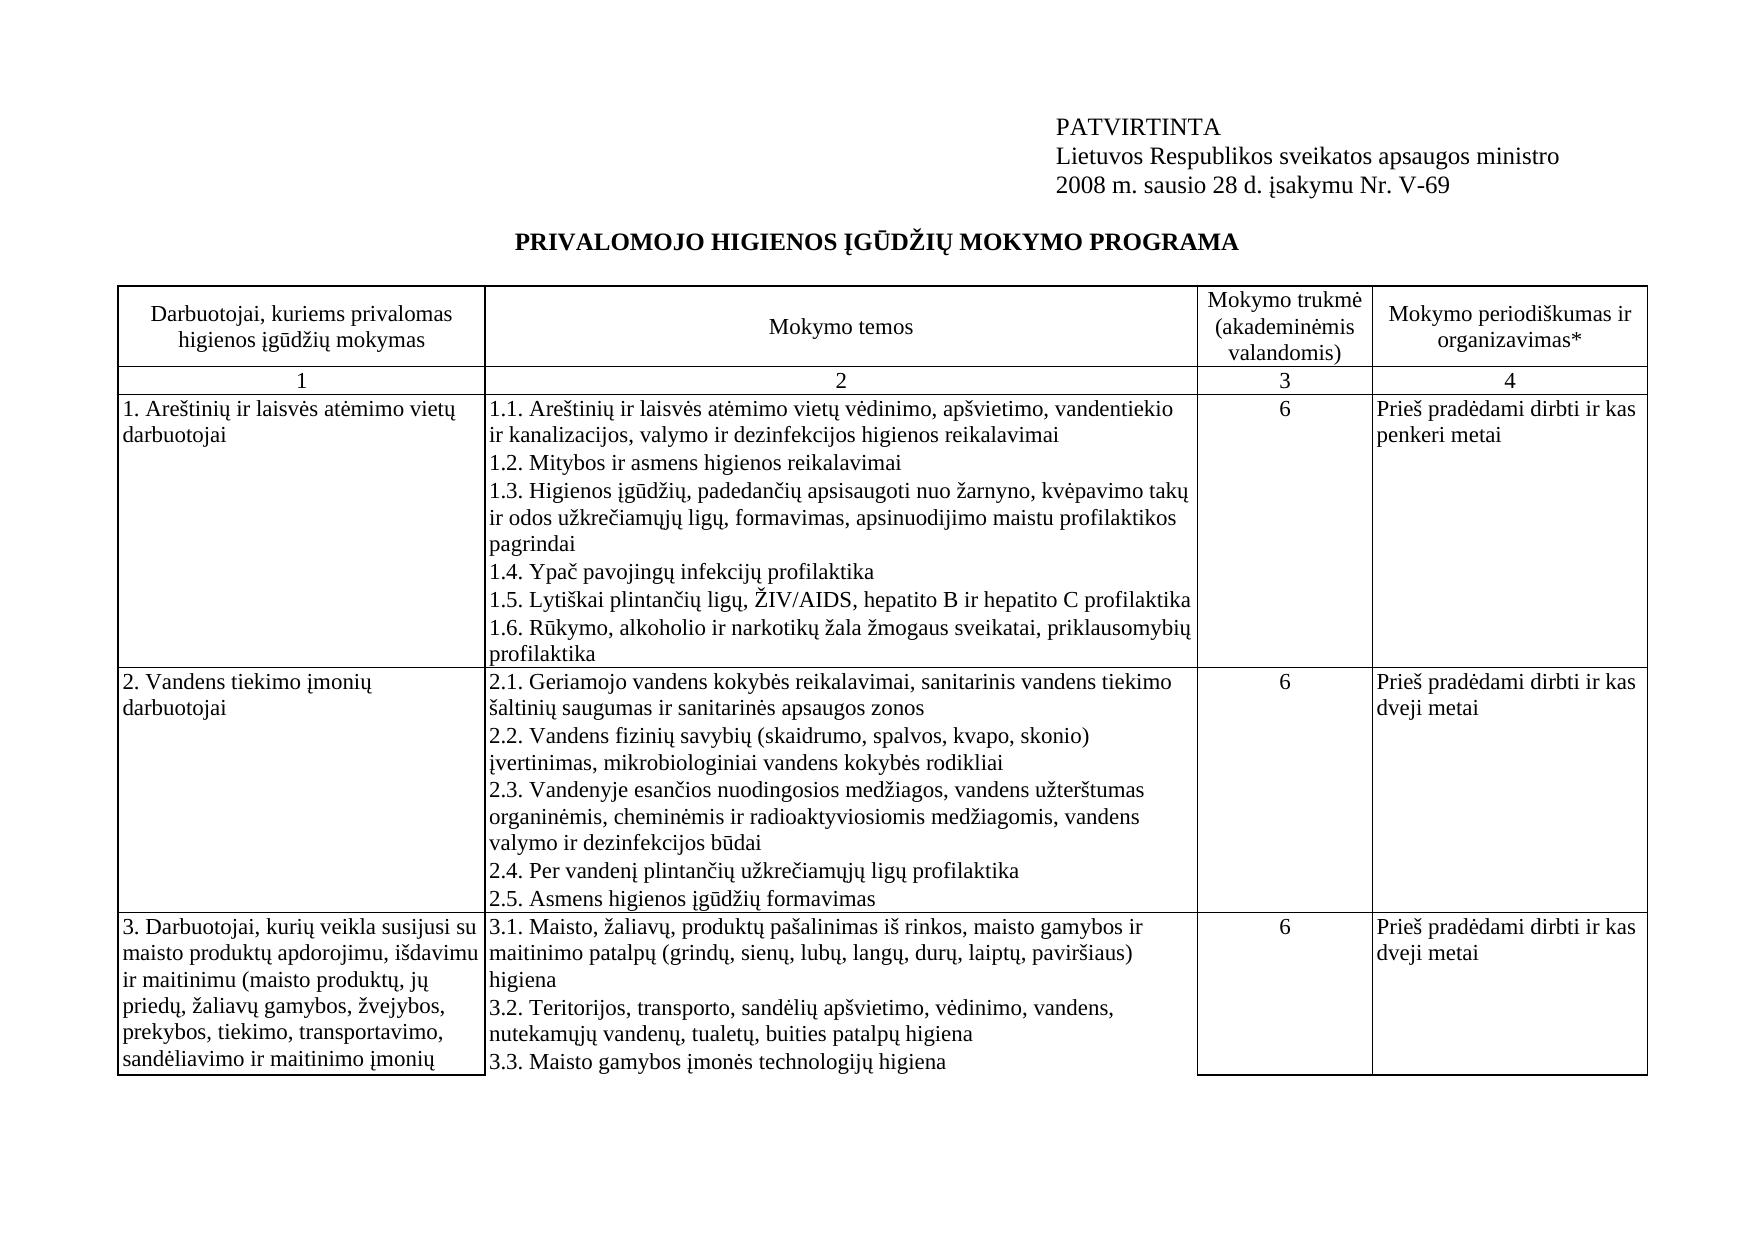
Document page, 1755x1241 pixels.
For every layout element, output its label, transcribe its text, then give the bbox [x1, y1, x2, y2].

table_cell 1.6. Rūkymo, alkoholio ir narkotikų žala žmogaus sveikatai, priklausomybių profilaktika [486, 612, 1197, 666]
table_cell 3.3. Maisto gamybos įmonės technologijų higiena [486, 1046, 1197, 1074]
table_cell 2.5. Asmens higienos įgūdžių formavimas [486, 884, 1197, 911]
table_cell 3 [1368, 367, 1372, 393]
table_cell 4 [1643, 367, 1647, 393]
table_cell 1.4. Ypač pavojingų infekcijų profilaktika [486, 556, 1197, 584]
table_cell 2.3. Vandenyje esančios nuodingosios medžiagos, vandens užterštumas organinėmis, cheminėmis ir radioaktyviosiomis medžiagomis, vandens valymo ir dezinfekcijos būdai [486, 775, 1197, 856]
table_cell 1.5. Lytiškai plintančių ligų, ŽIV/AIDS, hepatito B ir hepatito C profilaktika [486, 584, 1197, 612]
table_cell Prieš pradėdami dirbti ir kas dveji metai [1373, 913, 1647, 1074]
table_cell 2.4. Per vandenį plintančių užkrečiamųjų ligų profilaktika [486, 856, 1197, 883]
table_cell 2 [1193, 367, 1197, 393]
table_cell 6 [1198, 668, 1372, 911]
table_cell 1.2. Mitybos ir asmens higienos reikalavimai [486, 448, 1197, 476]
text Lietuvos Respublikos sveikatos apsaugos ministro 2008 m. sausio 28 d. įsakymu Nr. V-69 [1056, 141, 1636, 199]
table_cell Prieš pradėdami dirbti ir kas dveji metai [1373, 668, 1647, 911]
table_cell Prieš pradėdami dirbti ir kas penkeri metai [1373, 395, 1647, 666]
table_cell 6 [1198, 395, 1372, 666]
table_cell 2. Vandens tiekimo įmonių darbuotojai [119, 668, 484, 911]
table_cell 3.2. Teritorijos, transporto, sandėlių apšvietimo, vėdinimo, vandens, nutekamųjų vandenų, tualetų, buities patalpų higiena [486, 992, 1197, 1046]
table_cell 2.2. Vandens fizinių savybių (skaidrumo, spalvos, kvapo, skonio) įvertinimas, mikrobiologiniai vandens kokybės rodikliai [486, 721, 1197, 775]
table_header Mokymo temos [486, 287, 1197, 366]
text PRIVALOMOJO HIGIENOS ĮGŪDŽIŲ MOKYMO PROGRAMA [118, 227, 1636, 256]
table_header Mokymo periodiškumas ir organizavimas* [1373, 287, 1647, 366]
table_cell 3. Darbuotojai, kurių veikla susijusi su maisto produktų apdorojimu, išdavimu ir maitinimu (maisto produktų, jų priedų, žaliavų gamybos, žvejybos, prekybos, tiekimo, transportavimo, sandėliavimo ir maitinimo įmonių [119, 913, 484, 1074]
table_cell 1.3. Higienos įgūdžių, padedančių apsisaugoti nuo žarnyno, kvėpavimo takų ir odos užkrečiamųjų ligų, formavimas, apsinuodijimo maistu profilaktikos pagrindai [486, 476, 1197, 556]
table_cell 6 [1198, 913, 1372, 1074]
table_header Darbuotojai, kuriems privalomas higienos įgūdžių mokymas [119, 287, 484, 366]
table_cell 1. Areštinių ir laisvės atėmimo vietų darbuotojai [119, 395, 484, 666]
text PATVIRTINTA [1056, 112, 1636, 141]
